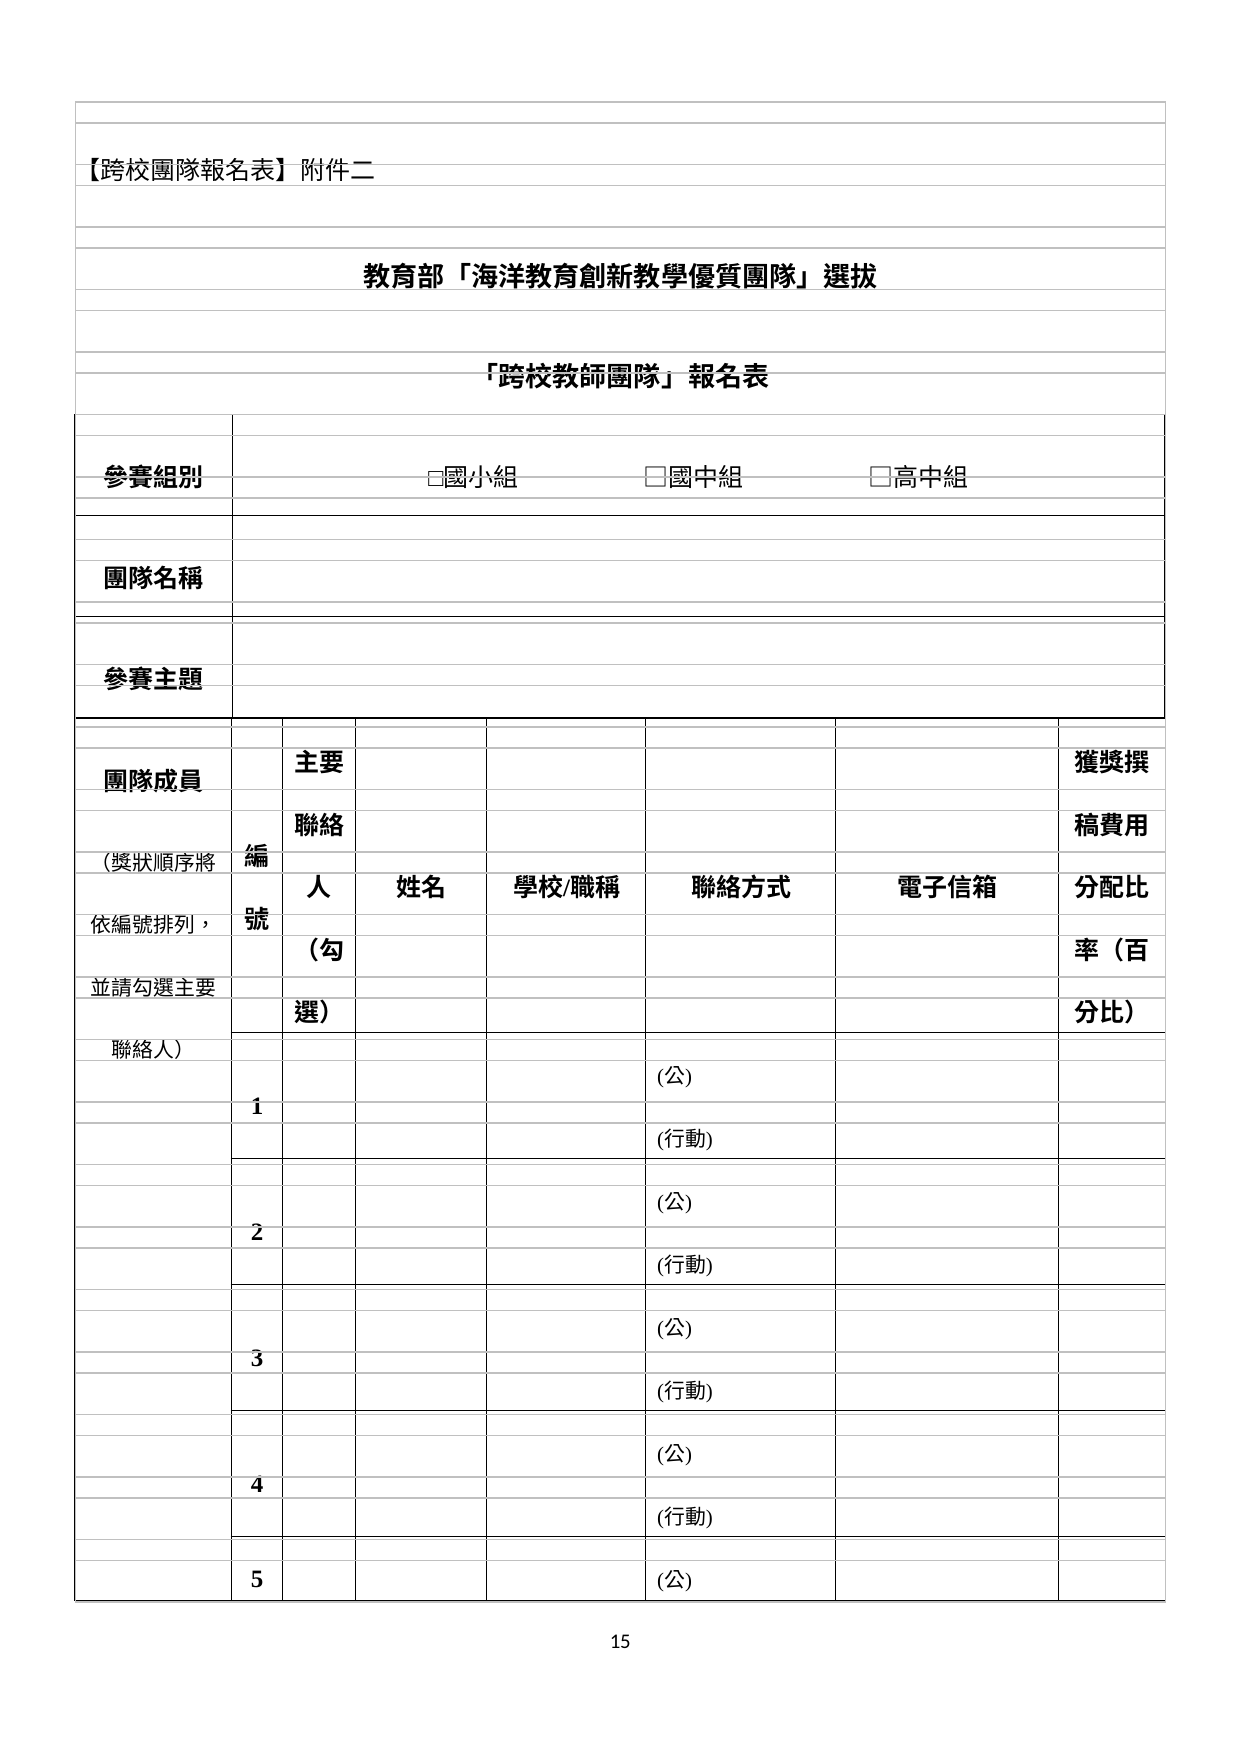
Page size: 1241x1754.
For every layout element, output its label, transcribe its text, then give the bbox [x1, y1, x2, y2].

table_header [646, 728, 835, 747]
table_header [836, 790, 1058, 810]
table_header 編號 [232, 853, 282, 872]
table_cell [356, 1540, 486, 1560]
table_cell [283, 1374, 355, 1410]
table_cell [1059, 1103, 1165, 1122]
table_header [836, 749, 1058, 789]
table_cell (公) [646, 1061, 835, 1101]
table_cell [283, 1159, 355, 1164]
table_cell [1059, 1499, 1165, 1536]
table_header 團隊成員 （獎狀順序將依編號排列，並請勾選主要聯絡人） [106, 853, 138, 872]
table_header [1059, 853, 1165, 872]
table_header 電子信箱 [836, 874, 1058, 914]
table_cell 參賽主題 [76, 686, 232, 717]
table_header 稿費用 [1059, 811, 1165, 851]
text 「跨校教師團隊」報名表 [76, 353, 1165, 372]
table_cell [356, 1186, 486, 1226]
table_cell 2 [232, 1228, 282, 1247]
table_header （勾 [283, 936, 355, 976]
table_cell [233, 665, 1164, 685]
table_cell [836, 1186, 1058, 1226]
table_header 團隊成員 （獎狀順序將依編號排列，並請勾選主要聯絡人） [76, 1124, 231, 1164]
table_header 分配比 [1059, 874, 1165, 914]
table_cell [836, 1103, 1058, 1122]
table_cell [233, 516, 1164, 539]
table_cell [836, 1353, 1058, 1372]
table_header [283, 853, 355, 872]
table_cell [232, 1540, 282, 1560]
table_header [836, 853, 1058, 872]
table_header □國小組 □國中組 □高中組 [233, 478, 1164, 497]
table_header 團隊成員 （獎狀順序將依編號排列，並請勾選主要聯絡人） [76, 1249, 231, 1289]
table_header 團隊成員 （獎狀順序將依編號排列，並請勾選主要聯絡人） [76, 1415, 231, 1435]
table_cell [646, 1540, 835, 1560]
table_header [356, 999, 486, 1032]
table_cell [487, 1033, 645, 1039]
table_header 參賽組別 [76, 415, 232, 435]
table_header [356, 728, 486, 747]
table_cell [646, 1290, 835, 1310]
table_cell [487, 1285, 645, 1289]
table_header [1059, 728, 1165, 747]
table_cell [1059, 1290, 1165, 1310]
table_header 團隊成員 （獎狀順序將依編號排列，並請勾選主要聯絡人） [76, 999, 231, 1039]
table_header 團隊成員 （獎狀順序將依編號排列，並請勾選主要聯絡人） [76, 978, 203, 997]
table_cell [487, 1186, 645, 1226]
table_cell [356, 1415, 486, 1435]
table_header [487, 728, 645, 747]
table_header 團隊成員 （獎狀順序將依編號排列，並請勾選主要聯絡人） [202, 853, 231, 872]
table_cell [232, 1374, 282, 1410]
table_header 獲獎撰 [1059, 749, 1165, 789]
table_header [836, 978, 1058, 997]
table_cell [232, 1415, 282, 1435]
table_header [646, 978, 835, 997]
table_cell 參賽主題 [76, 624, 232, 664]
table_cell [646, 1159, 835, 1164]
table_cell [76, 540, 232, 560]
table_cell [487, 1499, 645, 1536]
table_header [283, 790, 355, 810]
table_cell [356, 1374, 486, 1410]
table_cell [1059, 1249, 1165, 1284]
table_cell [836, 1033, 1058, 1039]
table_cell [283, 1311, 355, 1351]
text 【跨校團隊報名表】附件二 [76, 127, 1165, 164]
table_cell [836, 1415, 1058, 1435]
text 教育部「海洋教育創新教學優質團隊」選拔 [76, 249, 1165, 289]
table_cell [76, 516, 232, 539]
table_header 團隊成員 （獎狀順序將依編號排列，並請勾選主要聯絡人） [76, 1436, 231, 1476]
table_header 學校/職稱 [487, 874, 645, 914]
table_cell [1059, 1186, 1165, 1226]
table_cell [232, 1285, 282, 1289]
table_header 編號 [232, 978, 282, 997]
table_header 團隊成員 （獎狀順序將依編號排列，並請勾選主要聯絡人） [76, 1374, 231, 1414]
table_cell 2 [232, 1186, 282, 1226]
table_cell [356, 1353, 486, 1372]
table_header 團隊成員 （獎狀順序將依編號排列，並請勾選主要聯絡人） [76, 719, 231, 726]
table_header 團隊成員 （獎狀順序將依編號排列，並請勾選主要聯絡人） [76, 1228, 231, 1247]
table_header [836, 915, 1058, 935]
table_header [646, 811, 835, 851]
table_cell [836, 1228, 1058, 1247]
table_cell [356, 1311, 486, 1351]
table_cell [487, 1478, 645, 1497]
table_header 團隊成員 （獎狀順序將依編號排列，並請勾選主要聯絡人） [76, 1186, 231, 1226]
table_header □國小組 □國中組 □高中組 [233, 415, 1164, 435]
table_cell 參賽主題 [76, 665, 232, 685]
table_header 姓名 [356, 874, 486, 914]
table_cell 1 [232, 1040, 282, 1060]
text [76, 233, 1165, 247]
table_cell [283, 1436, 355, 1476]
table_cell [646, 1103, 835, 1122]
table_cell [836, 1249, 1058, 1284]
table_cell [836, 1499, 1058, 1536]
table_cell [283, 1061, 355, 1101]
table_cell [356, 1436, 486, 1476]
table_cell [836, 1159, 1058, 1164]
table_header 分比） [1059, 999, 1165, 1032]
table_cell [1059, 1478, 1165, 1497]
table_cell 團隊名稱 [76, 561, 232, 601]
table_cell [356, 1103, 486, 1122]
table_cell 1 [232, 1061, 282, 1101]
table_cell [1059, 1159, 1165, 1164]
table_cell [1059, 1353, 1165, 1372]
table_cell [487, 1228, 645, 1247]
table_cell 2 [232, 1159, 282, 1164]
table_cell 參賽主題 [76, 617, 232, 622]
table_cell [487, 1540, 645, 1560]
table_cell 3 [232, 1353, 282, 1372]
table_header 團隊成員 （獎狀順序將依編號排列，並請勾選主要聯絡人） [76, 1040, 231, 1060]
table_header 團隊成員 （獎狀順序將依編號排列，並請勾選主要聯絡人） [76, 1290, 231, 1310]
table_cell [233, 603, 1164, 616]
table_header [836, 999, 1058, 1032]
table_header 團隊成員 （獎狀順序將依編號排列，並請勾選主要聯絡人） [198, 978, 231, 997]
table_header 團隊成員 （獎狀順序將依編號排列，並請勾選主要聯絡人） [76, 915, 231, 935]
table_cell [233, 624, 1164, 664]
table_header [487, 811, 645, 851]
table_cell (行動) [646, 1124, 835, 1158]
table_cell [1059, 1033, 1165, 1039]
table_cell [283, 1124, 355, 1158]
table_cell [1059, 1561, 1165, 1599]
table_cell [283, 1415, 355, 1435]
table_cell [487, 1436, 645, 1476]
text 【跨校團隊報名表】附件二 [76, 165, 1165, 185]
table_header 團隊成員 （獎狀順序將依編號排列，並請勾選主要聯絡人） [76, 1311, 231, 1351]
table_cell [836, 1124, 1058, 1158]
table_cell [1059, 1040, 1165, 1060]
table_cell [232, 1290, 282, 1310]
table_header [487, 719, 645, 726]
table_cell [356, 1124, 486, 1158]
table_header [487, 999, 645, 1032]
table_cell 1 [232, 1124, 282, 1158]
table_cell [356, 1290, 486, 1310]
table_cell [283, 1033, 355, 1039]
table_header 聯絡方式 [646, 874, 835, 914]
table_cell [356, 1249, 486, 1284]
table_header [356, 978, 486, 997]
table_cell [836, 1165, 1058, 1185]
table_cell (公) [646, 1311, 835, 1351]
table_header [1059, 790, 1165, 810]
table_header [356, 749, 486, 789]
table_cell [283, 1478, 355, 1497]
table_cell [283, 1228, 355, 1247]
table_header [356, 915, 486, 935]
table_header □國小組 □國中組 □高中組 [233, 499, 1164, 515]
table_header [836, 936, 1058, 976]
table_header [356, 790, 486, 810]
table_cell (公) [646, 1186, 835, 1226]
table_cell [283, 1561, 355, 1599]
table_cell [487, 1103, 645, 1122]
table_header 率（百 [1059, 936, 1165, 976]
table_cell 1 [232, 1103, 282, 1122]
table_header 團隊成員 （獎狀順序將依編號排列，並請勾選主要聯絡人） [76, 1499, 231, 1539]
table_cell (公) [646, 1436, 835, 1476]
table_cell [1059, 1061, 1165, 1101]
table_cell [836, 1290, 1058, 1310]
table_cell 5 [232, 1561, 282, 1599]
table_header 參賽組別 [76, 478, 232, 497]
table_header [646, 999, 835, 1032]
table_cell [487, 1415, 645, 1435]
table_cell [646, 1228, 835, 1247]
table_cell 1 [232, 1033, 282, 1039]
table_header [487, 936, 645, 976]
table_cell [356, 1159, 486, 1164]
table_cell [646, 1415, 835, 1435]
table_cell [356, 1561, 486, 1599]
table_cell [356, 1165, 486, 1185]
table_header [487, 853, 645, 872]
table_cell [836, 1540, 1058, 1560]
table_header [283, 915, 355, 935]
table_header 團隊成員 （獎狀順序將依編號排列，並請勾選主要聯絡人） [76, 1353, 231, 1372]
table_header 參賽組別 [76, 499, 232, 515]
table_cell (行動) [646, 1249, 835, 1284]
table_header [283, 978, 355, 997]
table_cell [836, 1040, 1058, 1060]
table_header 團隊成員 （獎狀順序將依編號排列，並請勾選主要聯絡人） [76, 1561, 231, 1599]
table_header 團隊成員 （獎狀順序將依編號排列，並請勾選主要聯絡人） [76, 1103, 231, 1122]
table_header 編號 [232, 728, 282, 747]
table_cell [487, 1290, 645, 1310]
table_header 編號 [232, 936, 282, 976]
table_header [836, 728, 1058, 747]
table_header [1059, 915, 1165, 935]
table_cell [76, 603, 232, 616]
table_header 團隊成員 （獎狀順序將依編號排列，並請勾選主要聯絡人） [76, 728, 231, 747]
table_cell [487, 1311, 645, 1351]
table_header 主要 [283, 749, 355, 789]
table_cell [356, 1478, 486, 1497]
table_cell [487, 1249, 645, 1284]
table_cell [283, 1165, 355, 1185]
table_header 編號 [232, 749, 282, 789]
table_header 聯絡 [283, 811, 355, 851]
table_header [356, 853, 486, 872]
table_cell [836, 1478, 1058, 1497]
table_cell [233, 561, 1164, 601]
table_header [646, 915, 835, 935]
table_cell [1059, 1165, 1165, 1185]
table_cell [356, 1499, 486, 1536]
table_header [646, 749, 835, 789]
table_header 團隊成員 （獎狀順序將依編號排列，並請勾選主要聯絡人） [76, 1061, 231, 1101]
table_header 選） [283, 999, 355, 1032]
table_cell [283, 1040, 355, 1060]
table_cell (行動) [646, 1374, 835, 1410]
table_cell [1059, 1285, 1165, 1289]
table_cell [487, 1374, 645, 1410]
table_cell [836, 1285, 1058, 1289]
table_header 編號 [232, 874, 282, 914]
table_header [646, 790, 835, 810]
table_header 編號 [232, 790, 282, 810]
table_cell [1059, 1436, 1165, 1476]
table_header 團隊成員 （獎狀順序將依編號排列，並請勾選主要聯絡人） [76, 1540, 231, 1560]
table_header 編號 [232, 999, 282, 1032]
table_cell [283, 1353, 355, 1372]
table_header 團隊成員 （獎狀順序將依編號排列，並請勾選主要聯絡人） [76, 1478, 231, 1497]
table_cell [232, 1499, 282, 1536]
table_cell (公) [646, 1561, 835, 1599]
table_cell [836, 1374, 1058, 1410]
text 「跨校教師團隊」報名表 [76, 374, 1165, 395]
table_cell [356, 1228, 486, 1247]
table_cell [836, 1561, 1058, 1599]
table_cell [233, 686, 1164, 717]
table_cell [646, 1285, 835, 1289]
table_cell (行動) [646, 1499, 835, 1536]
table_cell [646, 1033, 835, 1039]
table_cell [356, 1285, 486, 1289]
table_header 團隊成員 （獎狀順序將依編號排列，並請勾選主要聯絡人） [76, 936, 231, 976]
table_header 團隊成員 （獎狀順序將依編號排列，並請勾選主要聯絡人） [76, 749, 231, 789]
table_cell 2 [232, 1165, 282, 1185]
table_cell [283, 1285, 355, 1289]
table_cell 2 [232, 1249, 282, 1284]
table_cell [1059, 1540, 1165, 1560]
table_cell [487, 1159, 645, 1164]
table_cell [232, 1311, 282, 1351]
table_cell [836, 1061, 1058, 1101]
table_cell [487, 1561, 645, 1599]
table_cell [233, 540, 1164, 560]
text [76, 290, 1165, 295]
table_header 編號 [232, 915, 282, 935]
table_header [487, 915, 645, 935]
table_header 團隊成員 （獎狀順序將依編號排列，並請勾選主要聯絡人） [76, 874, 231, 914]
table_cell [487, 1040, 645, 1060]
table_header [487, 790, 645, 810]
table_cell [283, 1249, 355, 1284]
table_cell [356, 1033, 486, 1039]
table_cell [1059, 1374, 1165, 1410]
table_header [1059, 978, 1165, 997]
table_cell [646, 1478, 835, 1497]
table_cell [232, 1436, 282, 1476]
table_header [356, 811, 486, 851]
table_cell [1059, 1228, 1165, 1247]
table_header 團隊成員 （獎狀順序將依編號排列，並請勾選主要聯絡人） [141, 853, 201, 872]
table_header [283, 719, 355, 726]
table_cell [487, 1124, 645, 1158]
table_header [836, 719, 1058, 726]
table_cell [1059, 1311, 1165, 1351]
table_header [1059, 719, 1165, 726]
table_header [356, 719, 486, 726]
table_cell [356, 1061, 486, 1101]
table_cell [283, 1103, 355, 1122]
table_header [356, 936, 486, 976]
table_cell [487, 1165, 645, 1185]
text 「跨校教師團隊」報名表 [76, 333, 1165, 351]
table_header [836, 811, 1058, 851]
table_header 人 [283, 874, 355, 914]
table_header 編號 [232, 811, 282, 851]
table_header □國小組 □國中組 □高中組 [233, 436, 1164, 476]
table_header 參賽組別 [76, 436, 232, 476]
table_cell [646, 1353, 835, 1372]
table_header 團隊成員 （獎狀順序將依編號排列，並請勾選主要聯絡人） [76, 1165, 231, 1185]
table_header 團隊成員 （獎狀順序將依編號排列，並請勾選主要聯絡人） [76, 853, 108, 872]
table_cell [836, 1311, 1058, 1351]
table_header 編號 [232, 719, 282, 726]
table_header [283, 728, 355, 747]
table_header 團隊成員 （獎狀順序將依編號排列，並請勾選主要聯絡人） [76, 790, 231, 810]
table_header [646, 719, 835, 726]
table_cell [487, 1353, 645, 1372]
table_cell [283, 1186, 355, 1226]
table_header [487, 978, 645, 997]
table_cell [487, 1061, 645, 1101]
table_header 團隊成員 （獎狀順序將依編號排列，並請勾選主要聯絡人） [76, 811, 231, 851]
table_cell [836, 1436, 1058, 1476]
table_cell [356, 1040, 486, 1060]
table_cell [283, 1290, 355, 1310]
table_cell [1059, 1124, 1165, 1158]
table_cell [646, 1165, 835, 1185]
table_header [646, 936, 835, 976]
table_cell 4 [232, 1478, 282, 1497]
table_header [646, 853, 835, 872]
table_cell [233, 617, 1164, 622]
table_cell [283, 1540, 355, 1560]
table_cell [1059, 1415, 1165, 1435]
table_header [487, 749, 645, 789]
table_cell [646, 1040, 835, 1060]
table_cell [283, 1499, 355, 1536]
